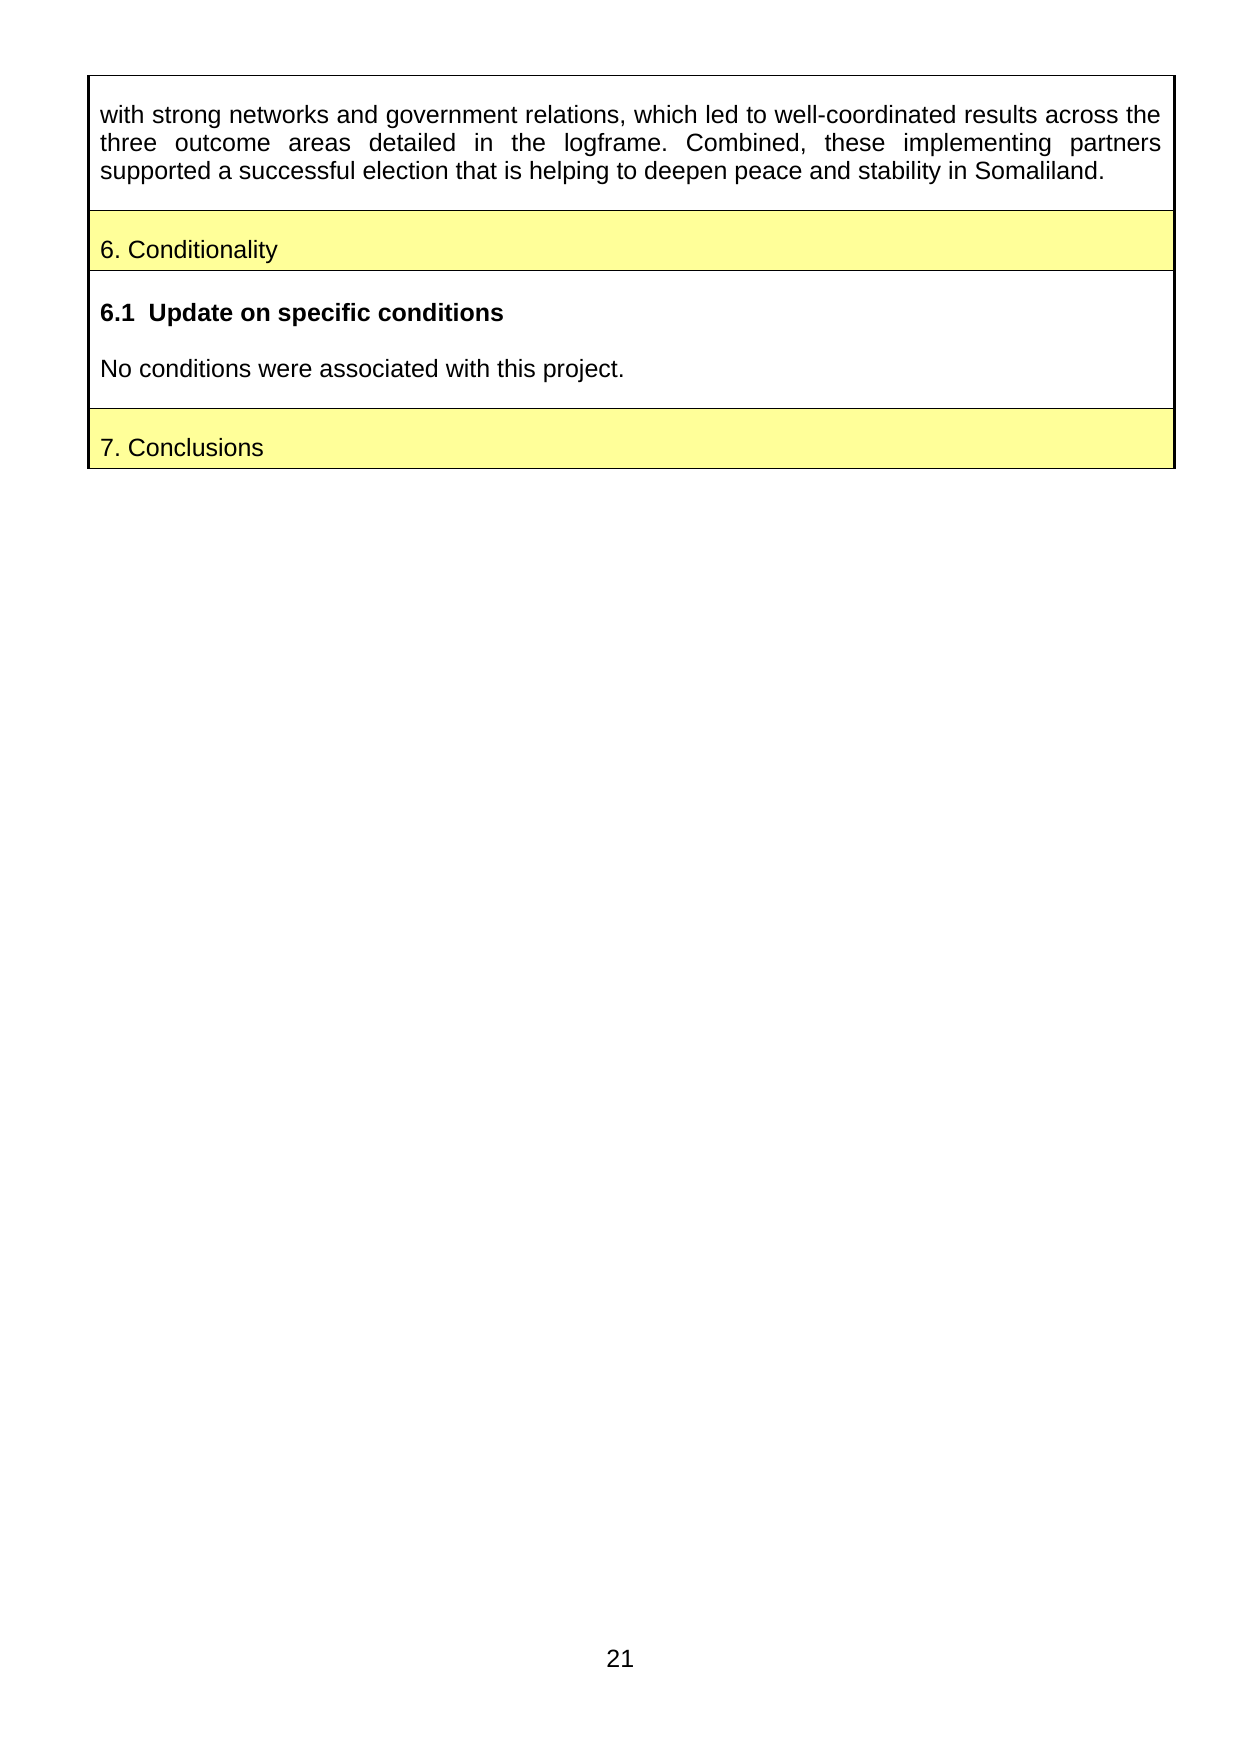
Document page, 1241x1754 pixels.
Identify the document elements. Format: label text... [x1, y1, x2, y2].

table_cell 7. Conclusions [90, 409, 1173, 468]
table_cell 6.1 Update on specific conditions No conditions were associated with this project. [90, 271, 1173, 408]
table_cell with strong networks and government relations, which led to well-coordinated results across the three outcome areas detailed in the logframe. Combined, these implementing partners supported a successful election that is helping to deepen peace and stability in Somaliland. [90, 76, 1173, 209]
table_cell 6. Conditionality [90, 211, 1173, 270]
